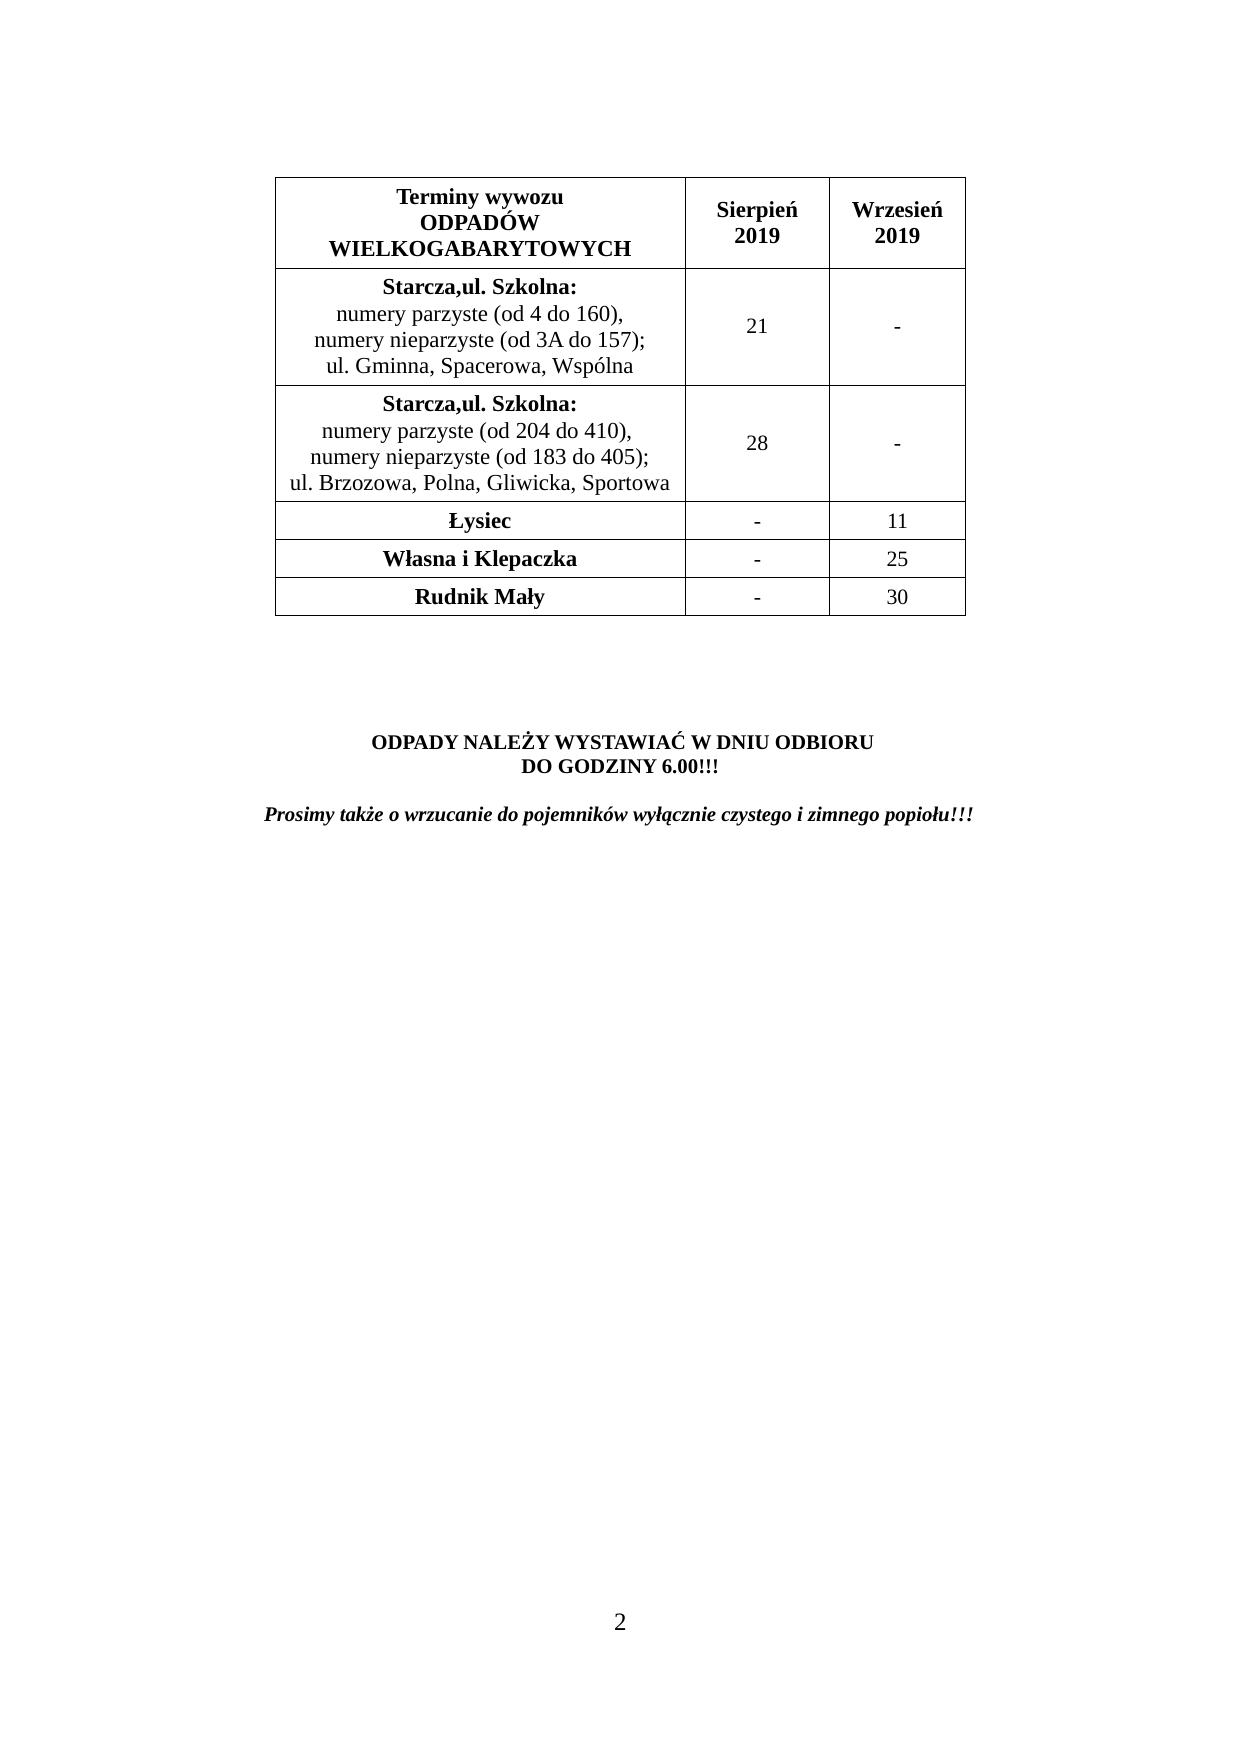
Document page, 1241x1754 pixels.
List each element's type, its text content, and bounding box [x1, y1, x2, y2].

table_cell 11 [830, 502, 965, 539]
table_cell - [830, 386, 965, 501]
table_cell 25 [830, 540, 965, 577]
table_cell - [686, 578, 829, 615]
table_cell - [686, 540, 829, 577]
table_cell - [686, 502, 829, 539]
table_cell Łysiec [276, 502, 685, 539]
table_cell Starcza,ul. Szkolna: numery parzyste (od 4 do 160), numery nieparzyste (od 3A do 157); ul. Gminna, Spacerowa, Wspólna [276, 269, 685, 384]
table_cell Własna i Klepaczka [276, 540, 685, 577]
table_cell 28 [686, 386, 829, 501]
table_header Sierpień 2019 [686, 178, 829, 267]
table_cell Starcza,ul. Szkolna: numery parzyste (od 204 do 410), numery nieparzyste (od 183 do 405); ul. Brzozowa, Polna, Gliwicka, Sportowa [276, 386, 685, 501]
table_cell Rudnik Mały [276, 578, 685, 615]
table_cell 30 [830, 578, 965, 615]
table_cell - [830, 269, 965, 384]
table_header Terminy wywozu ODPADÓW WIELKOGABARYTOWYCH [276, 178, 685, 267]
text ODPADY NALEŻY WYSTAWIAĆ W DNIU ODBIORU DO GODZINY 6.00!!! Prosimy także o wrzucanie do pojemników wyłącznie czystego i zimnego popiołu!!! [118, 730, 1122, 855]
table_header Wrzesień 2019 [830, 178, 965, 267]
table_cell 21 [686, 269, 829, 384]
